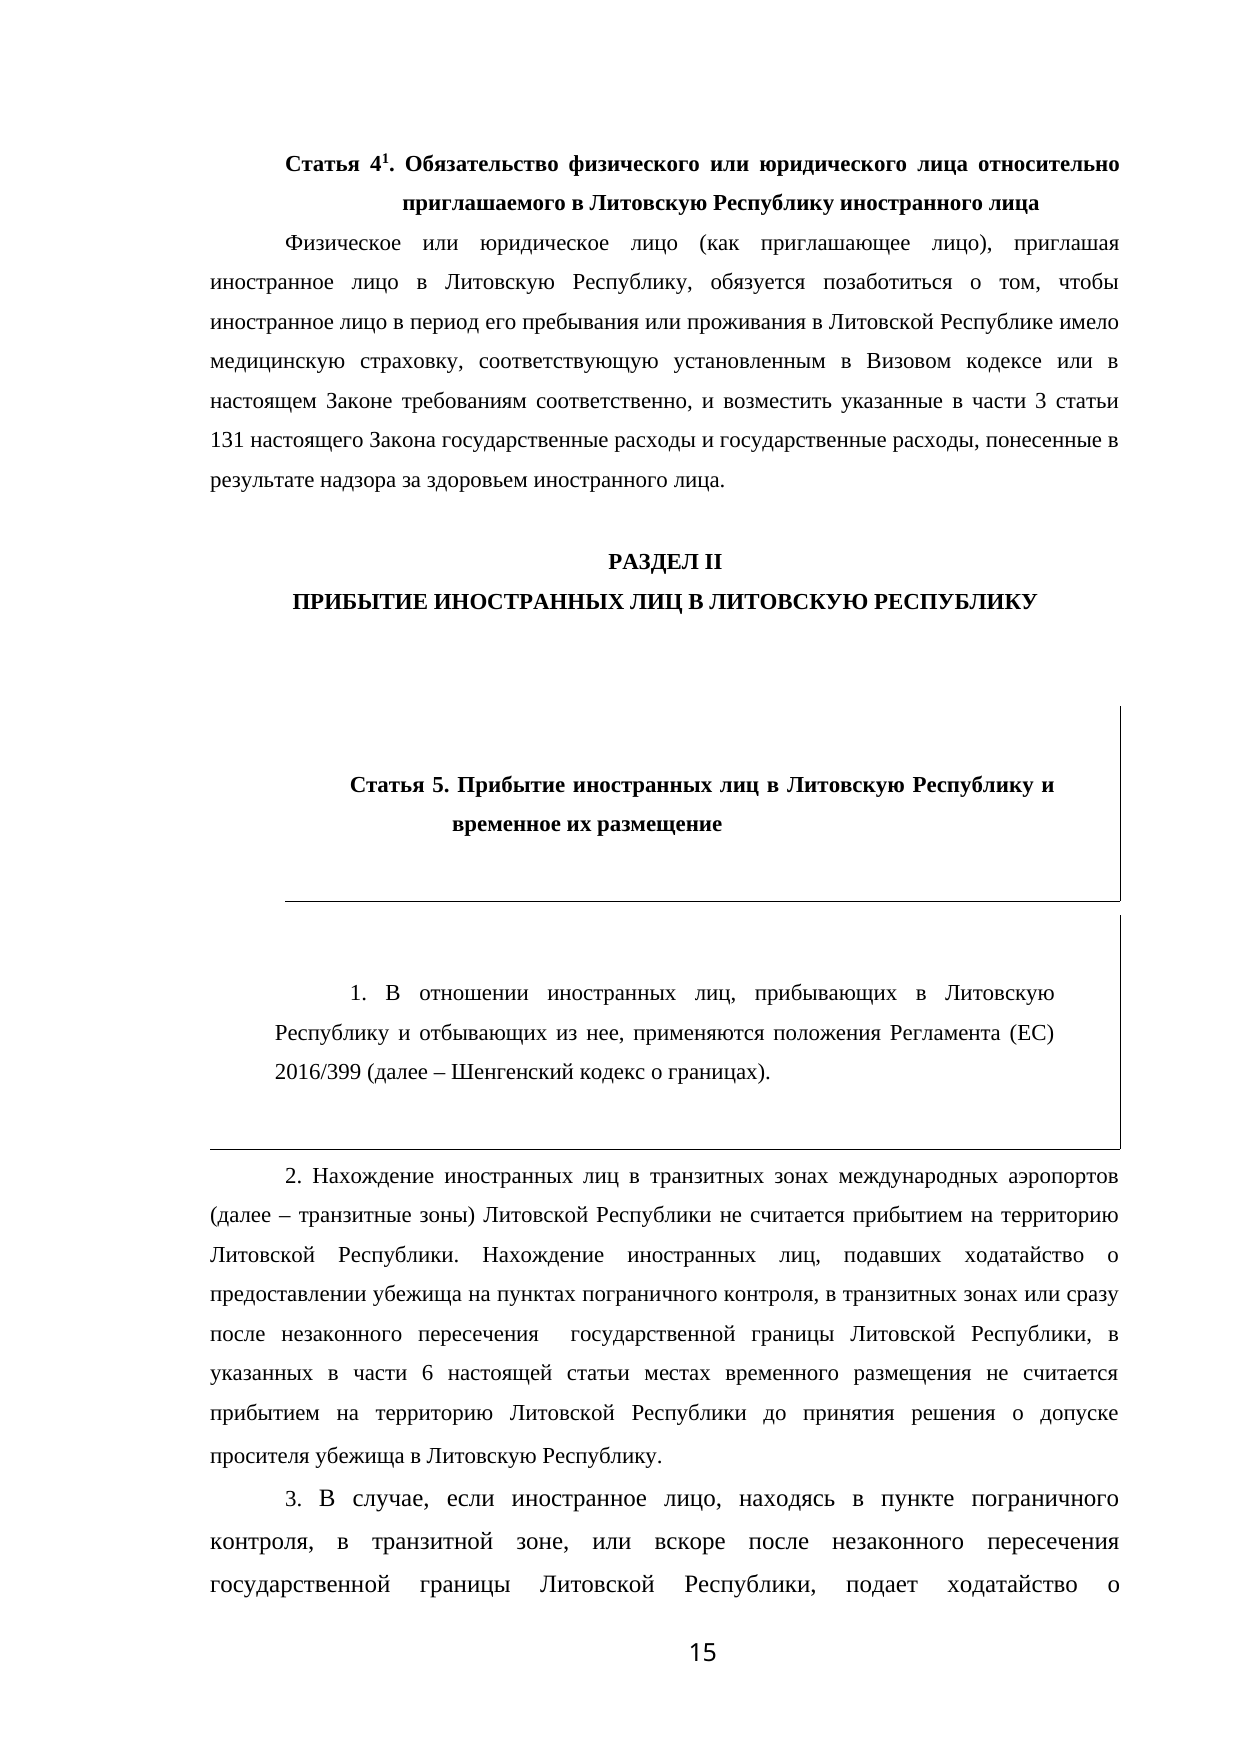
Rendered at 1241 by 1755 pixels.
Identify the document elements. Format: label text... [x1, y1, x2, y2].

text Статья 41. Обязательство физического или юридического лица относительно приглашаемого в Литовскую Республику иностранного лица [285, 150, 1120, 216]
text РАЗДЕЛ II [210, 548, 1120, 575]
text 3. В случае, если иностранное лицо, находясь в пункте пограничного контроля, в транзитной зоне, или вскоре после незаконного пересечения государственной границы Литовской Республики, подает ходатайство о [210, 1483, 1120, 1598]
text 2. Нахождение иностранных лиц в транзитных зонах международных аэропортов (далее – транзитные зоны) Литовской Республики не считается прибытием на территорию Литовской Республики. Нахождение иностранных лиц, подавших ходатайство о предоставлении убежища на пунктах пограничного контроля, в транзитных зонах или сразу после незаконного пересечения государственной границы Литовской Республики, в указанных в части 6 настоящей статьи местах временного размещения не считается прибытием на территорию Литовской Республики до принятия решения о допуске просителя убежища в Литовскую Республику. [210, 1162, 1120, 1468]
text 1. В отношении иностранных лиц, прибывающих в Литовскую Республику и отбывающих из нее, применяются положения Регламента (ЕС) 2016/399 (далее – Шенгенский кодекс о границах). [210, 914, 1120, 1149]
text ПРИБЫТИЕ ИНОСТРАННЫХ ЛИЦ В ЛИТОВСКУЮ РЕСПУБЛИКУ [210, 588, 1120, 614]
text Статья 5. Прибытие иностранных лиц в Литовскую Республику и временное их размещение [285, 706, 1120, 901]
text Физическое или юридическое лицо (как приглашающее лицо), приглашая иностранное лицо в Литовскую Республику, обязуется позаботиться о том, чтобы иностранное лицо в период его пребывания или проживания в Литовской Республике имело медицинскую страховку, соответствующую установленным в Визовом кодексе или в настоящем Законе требованиям соответственно, и возместить указанные в части 3 статьи 131 настоящего Закона государственные расходы и государственные расходы, понесенные в результате надзора за здоровьем иностранного лица. [210, 229, 1120, 492]
